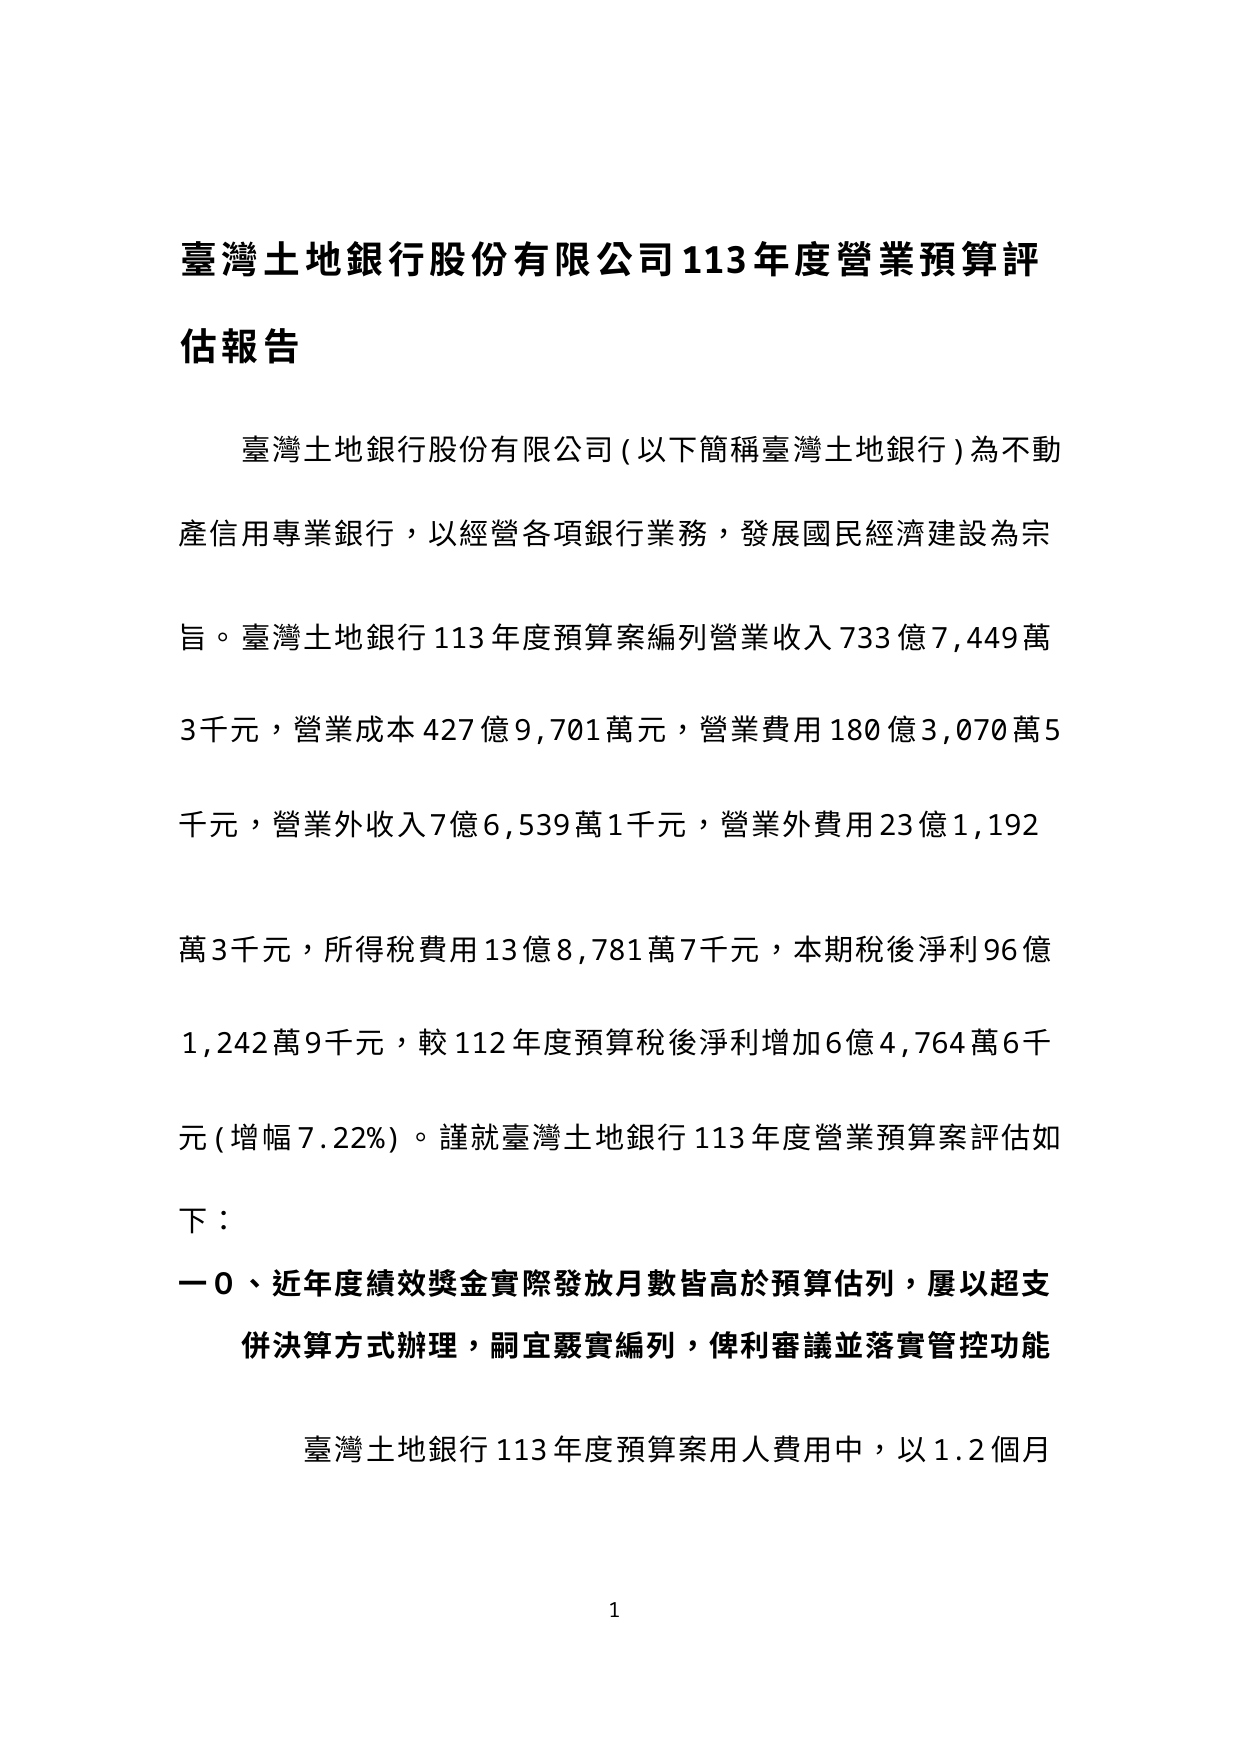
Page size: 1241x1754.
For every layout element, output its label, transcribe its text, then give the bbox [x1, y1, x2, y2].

text 一０、近年度績效獎金實際發放月數皆高於預算估列，屢以超支併決算方式辦理，嗣宜覈實編列，俾利審議並落實管控功能 [177, 1240, 1063, 1365]
text 臺灣土地銀行股份有限公司(以下簡稱臺灣土地銀行)為不動產信用專業銀行，以經營各項銀行業務，發展國民經濟建設為宗旨。臺灣土地銀行113年度預算案編列營業收入733億7,449萬3千元，營業成本427億9,701萬元，營業費用180億3,070萬5千元，營業外收入7億6,539萬1千元，營業外費用23億1,192萬3千元，所得稅費用13億8,781萬7千元，本期稅後淨利96億1,242萬9千元，較112年度預算稅後淨利增加6億4,764萬6千元(增幅7.22%)。謹就臺灣土地銀行113年度營業預算案評估如下： [177, 365, 1063, 1240]
text 臺灣土地銀行113年度預算案用人費用中，以1.2個月 [236, 1365, 1063, 1490]
text 臺灣土地銀行股份有限公司113年度營業預算評估報告 [177, 177, 1063, 365]
